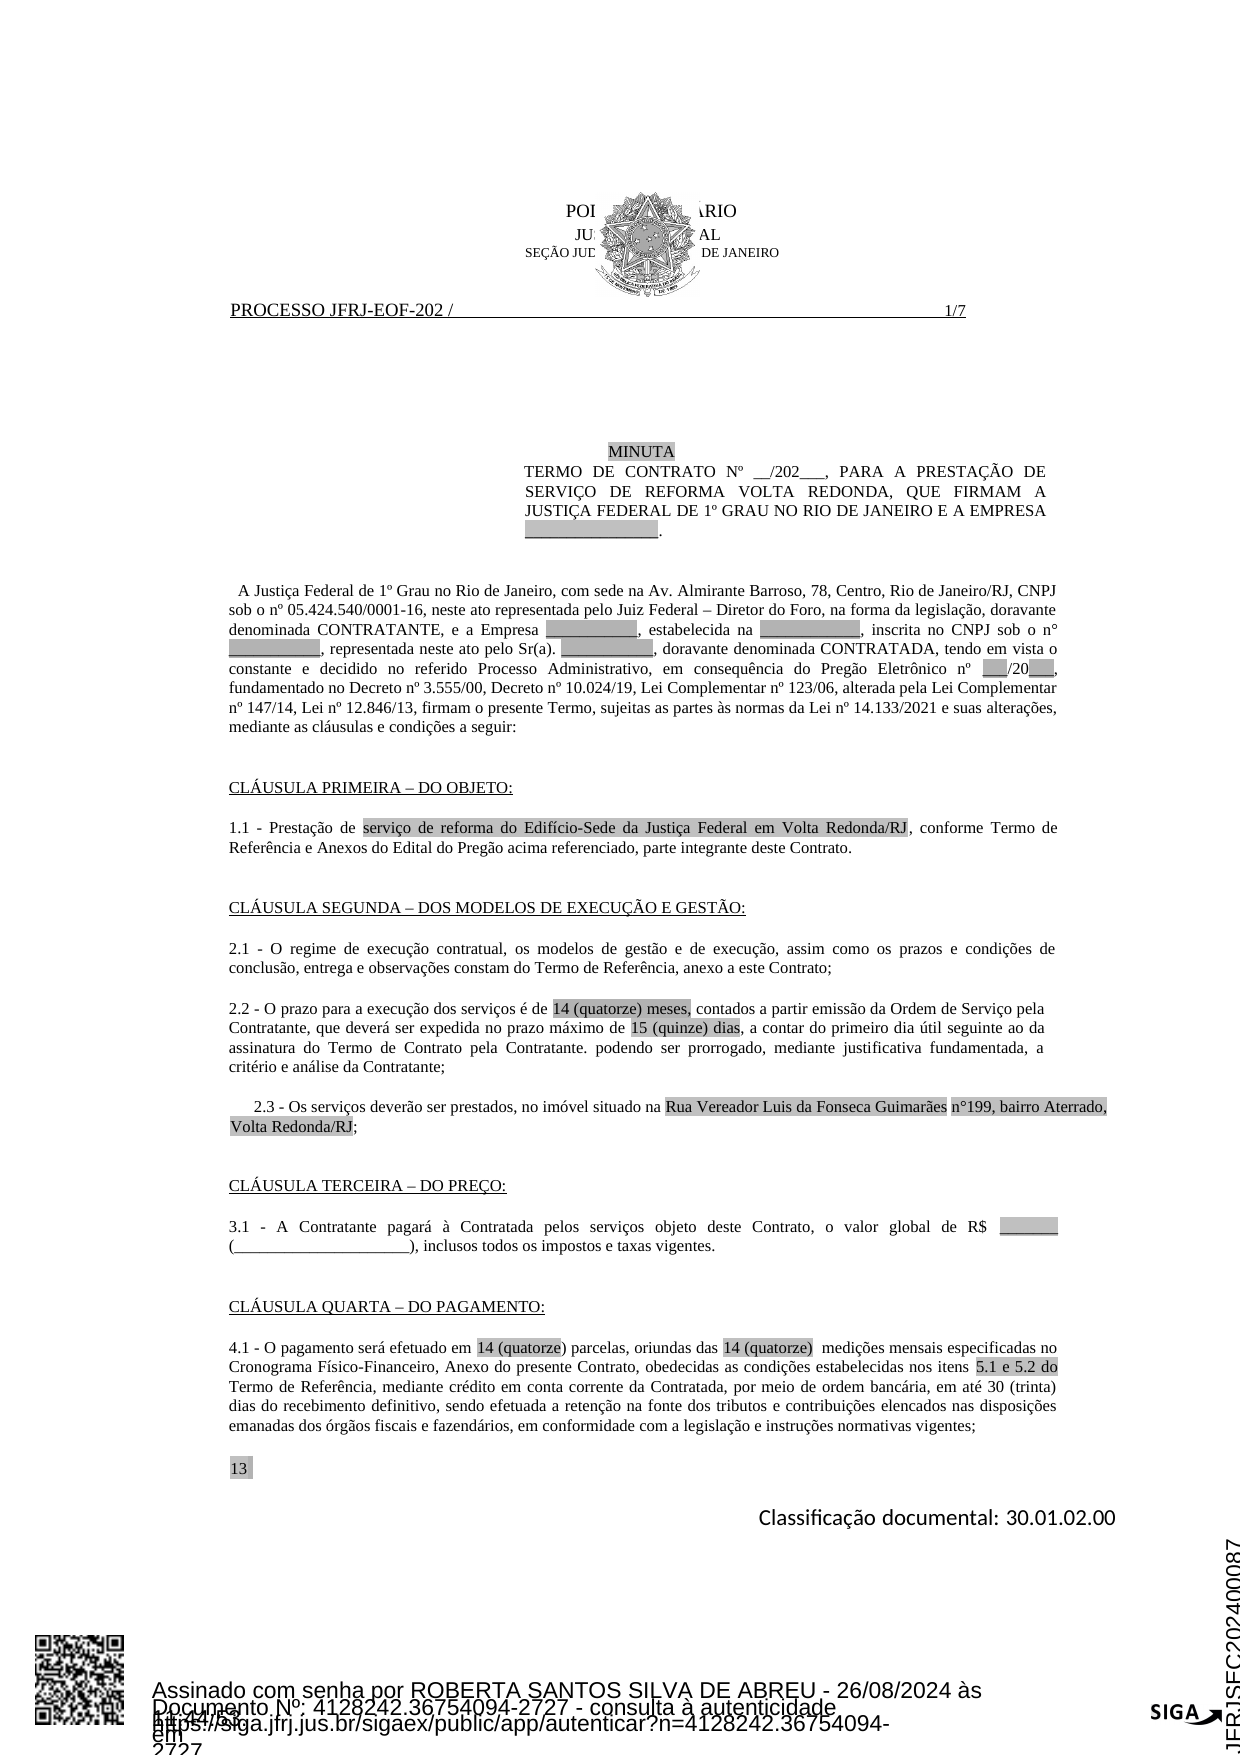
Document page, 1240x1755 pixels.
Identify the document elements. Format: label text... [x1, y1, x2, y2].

text MINUTA [230, 442, 1057, 461]
text 1.1 - Prestação de serviço de reforma do Edifício-Sede da Justiça Federal em Volta Redonda/RJ, conforme Termo de Referência e Anexos do Edital do Pregão acima referenciado, parte integrante deste Contrato. [229, 818, 1058, 857]
text 2.2 - O prazo para a execução dos serviços é de 14 (quatorze) meses, contados a partir emissão da Ordem de Serviço pela Contratante, que deverá ser expedida no prazo máximo de 15 (quinze) dias, a contar do primeiro dia útil seguinte ao da assinatura do Termo de Contrato pela Contratante. podendo ser prorrogado, mediante justificativa fundamentada, a critério e análise da Contratante; [229, 998, 1045, 1076]
text CLÁUSULA TERCEIRA – DO PREÇO: [229, 1176, 1120, 1195]
text CLÁUSULA PRIMEIRA – DO OBJETO: [229, 778, 1120, 797]
text 3.1 - A Contratante pagará à Contratada pelos serviços objeto deste Contrato, o valor global de R$ _______ (_____________________), inclusos todos os impostos e taxas vigentes. [229, 1217, 1058, 1255]
text TERMO DE CONTRATO Nº __/202___, PARA A PRESTAÇÃO DE SERVIÇO DE REFORMA VOLTA REDONDA, QUE FIRMAM A JUSTIÇA FEDERAL DE 1º GRAU NO RIO DE JANEIRO E A EMPRESA ________________. [524, 462, 1047, 539]
text CLÁUSULA QUARTA – DO PAGAMENTO: [229, 1297, 1120, 1316]
text 4.1 - O pagamento será efetuado em 14 (quatorze) parcelas, oriundas das 14 (quatorze) medições mensais especificadas no Cronograma Físico-Financeiro, Anexo do presente Contrato, obedecidas as condições estabelecidas nos itens 5.1 e 5.2 do Termo de Referência, mediante crédito em conta corrente da Contratada, por meio de ordem bancária, em até 30 (trinta) dias do recebimento definitivo, sendo efetuada a retenção na fonte dos tributos e contribuições elencados nas disposições emanadas dos órgãos fiscais e fazendários, em conformidade com a legislação e instruções normativas vigentes; [229, 1337, 1058, 1434]
text 2.1 - O regime de execução contratual, os modelos de gestão e de execução, assim como os prazos e condições de conclusão, entrega e observações constam do Termo de Referência, anexo a este Contrato; [229, 939, 1058, 977]
table_header 13 [230, 1456, 248, 1479]
text CLÁUSULA SEGUNDA – DOS MODELOS DE EXECUÇÃO E GESTÃO: [229, 898, 1120, 917]
text 2.3 - Os serviços deverão ser prestados, no imóvel situado na Rua Vereador Luis da Fonseca Guimarães n°199, bairro Aterrado, Volta Redonda/RJ; [230, 1097, 1109, 1136]
text A Justiça Federal de 1º Grau no Rio de Janeiro, com sede na Av. Almirante Barroso, 78, Centro, Rio de Janeiro/RJ, CNPJ sob o nº 05.424.540/0001-16, neste ato representada pelo Juiz Federal – Diretor do Foro, na forma da legislação, doravante denominada CONTRATANTE, e a Empresa ___________, estabelecida na ____________, inscrita no CNPJ sob o n° ___________, representada neste ato pelo Sr(a). ___________, doravante denominada CONTRATADA, tendo em vista o constante e decidido no referido Processo Administrativo, em consequência do Pregão Eletrônico nº ___/20___, fundamentado no Decreto nº 3.555/00, Decreto nº 10.024/19, Lei Complementar nº 123/06, alterada pela Lei Complementar nº 147/14, Lei nº 12.846/13, firmam o presente Termo, sujeitas as partes às normas da Lei nº 14.133/2021 e suas alterações, mediante as cláusulas e condições a seguir: [229, 581, 1058, 736]
